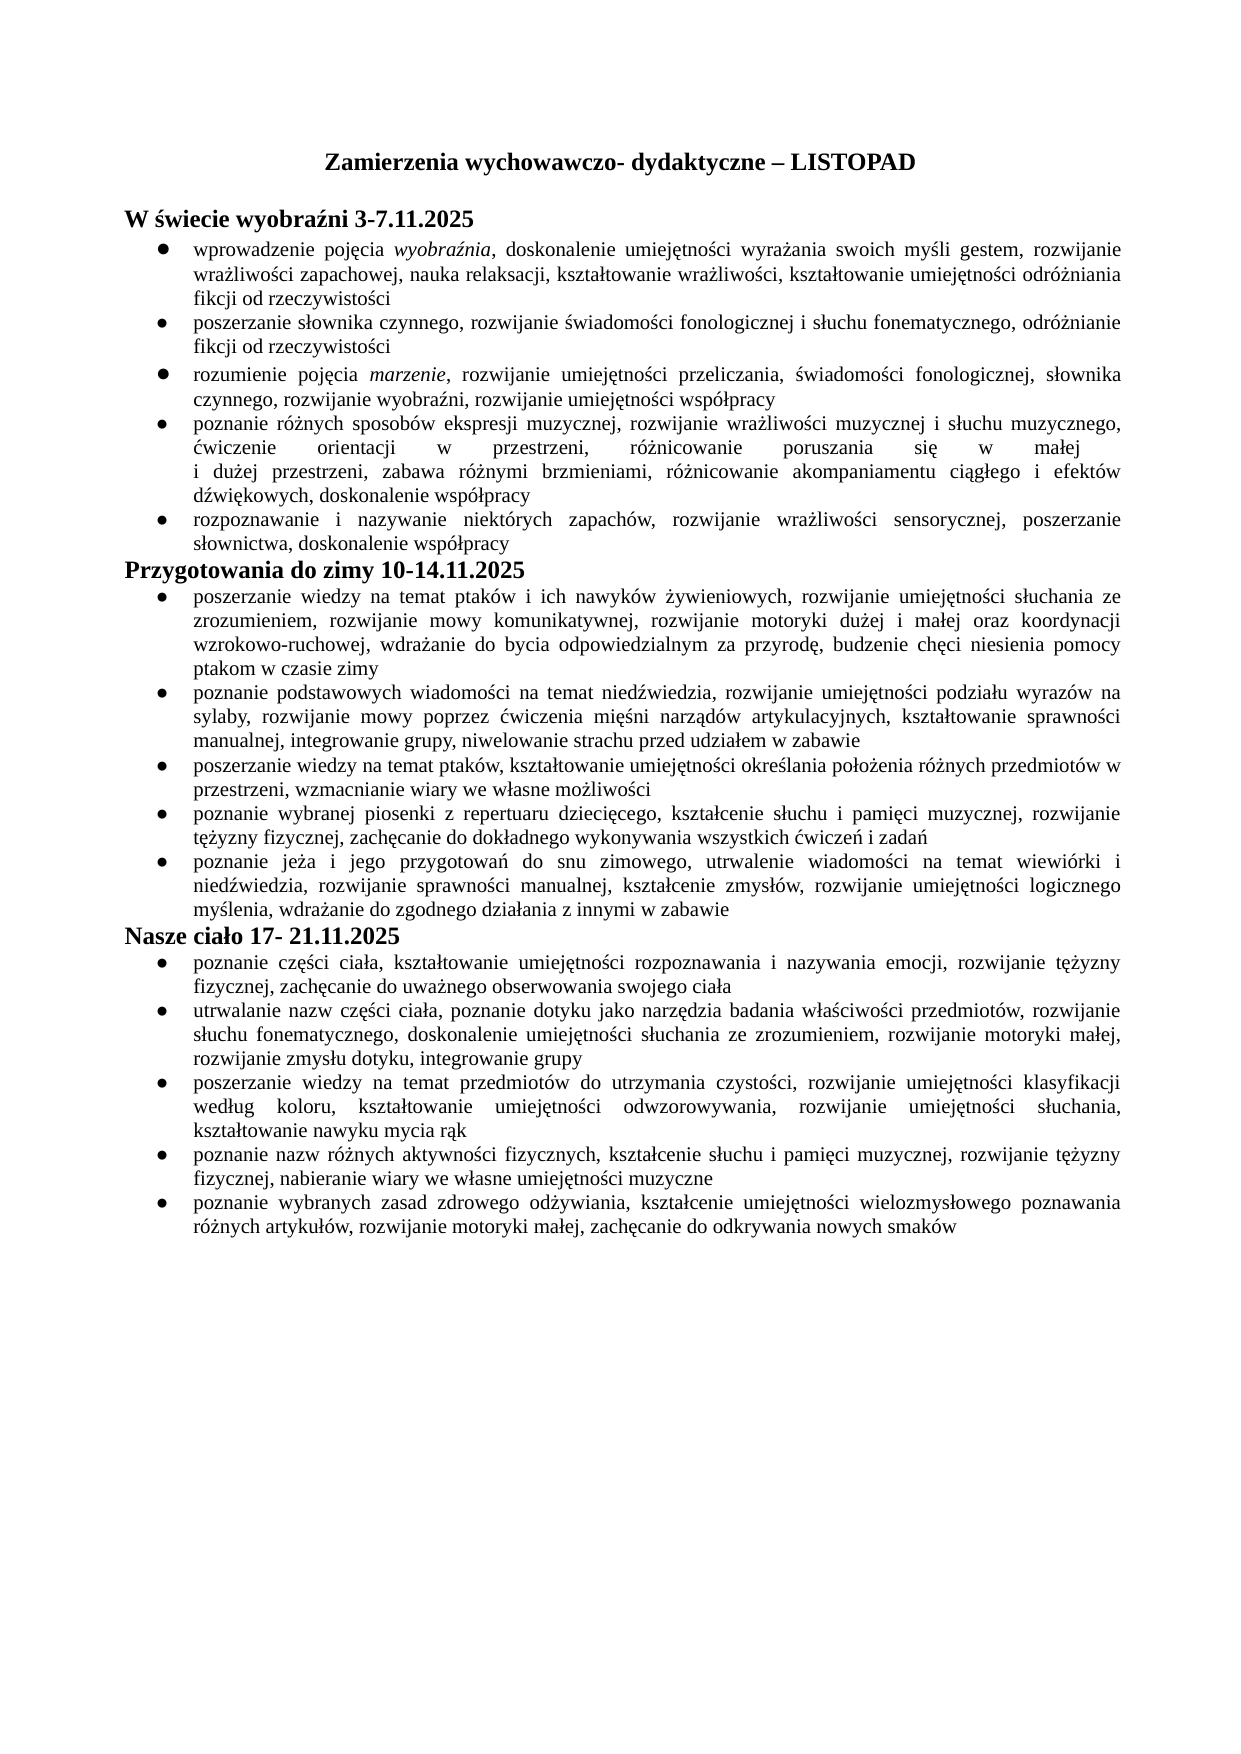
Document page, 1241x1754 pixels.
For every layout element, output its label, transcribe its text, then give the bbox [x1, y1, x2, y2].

list poznanie wybranych zasad zdrowego odżywiania, kształcenie umiejętności wielozmysłowego poznawania różnych artykułów, rozwijanie motoryki małej, zachęcanie do odkrywania nowych smaków [156, 1190, 1122, 1238]
list rozpoznawanie i nazywanie niektórych zapachów, rozwijanie wrażliwości sensorycznej, poszerzanie słownictwa, doskonalenie współpracy [156, 507, 1122, 555]
list poznanie wybranej piosenki z repertuaru dziecięcego, kształcenie słuchu i pamięci muzycznej, rozwijanie tężyzny fizycznej, zachęcanie do dokładnego wykonywania wszystkich ćwiczeń i zadań [156, 801, 1122, 849]
text Przygotowania do zimy 10-14.11.2025 [118, 555, 1122, 584]
text Zamierzenia wychowawczo- dydaktyczne – LISTOPAD [118, 147, 1122, 176]
list poznanie nazw różnych aktywności fizycznych, kształcenie słuchu i pamięci muzycznej, rozwijanie tężyzny fizycznej, nabieranie wiary we własne umiejętności muzyczne [156, 1142, 1122, 1190]
list poznanie różnych sposobów ekspresji muzycznej, rozwijanie wrażliwości muzycznej i słuchu muzycznego, ćwiczenie orientacji w przestrzeni, różnicowanie poruszania się w małej i dużej przestrzeni, zabawa różnymi brzmieniami, różnicowanie akompaniamentu ciągłego i efektów dźwiękowych, doskonalenie współpracy [156, 411, 1122, 507]
list poznanie jeża i jego przygotowań do snu zimowego, utrwalenie wiadomości na temat wiewiórki i niedźwiedzia, rozwijanie sprawności manualnej, kształcenie zmysłów, rozwijanie umiejętności logicznego myślenia, wdrażanie do zgodnego działania z innymi w zabawie [156, 849, 1122, 921]
list utrwalanie nazw części ciała, poznanie dotyku jako narzędzia badania właściwości przedmiotów, rozwijanie słuchu fonematycznego, doskonalenie umiejętności słuchania ze zrozumieniem, rozwijanie motoryki małej, rozwijanie zmysłu dotyku, integrowanie grupy [156, 998, 1122, 1070]
list poznanie części ciała, kształtowanie umiejętności rozpoznawania i nazywania emocji, rozwijanie tężyzny fizycznej, zachęcanie do uważnego obserwowania swojego ciała [156, 950, 1122, 998]
list poznanie podstawowych wiadomości na temat niedźwiedzia, rozwijanie umiejętności podziału wyrazów na sylaby, rozwijanie mowy poprzez ćwiczenia mięśni narządów artykulacyjnych, kształtowanie sprawności manualnej, integrowanie grupy, niwelowanie strachu przed udziałem w zabawie [156, 680, 1122, 752]
list poszerzanie wiedzy na temat ptaków, kształtowanie umiejętności określania położenia różnych przedmiotów w przestrzeni, wzmacnianie wiary we własne możliwości [156, 752, 1122, 801]
list rozumienie pojęcia marzenie, rozwijanie umiejętności przeliczania, świadomości fonologicznej, słownika czynnego, rozwijanie wyobraźni, rozwijanie umiejętności współpracy [156, 358, 1122, 411]
list poszerzanie wiedzy na temat ptaków i ich nawyków żywieniowych, rozwijanie umiejętności słuchania ze zrozumieniem, rozwijanie mowy komunikatywnej, rozwijanie motoryki dużej i małej oraz koordynacji wzrokowo-ruchowej, wdrażanie do bycia odpowiedzialnym za przyrodę, budzenie chęci niesienia pomocy ptakom w czasie zimy [156, 584, 1122, 680]
list poszerzanie wiedzy na temat przedmiotów do utrzymania czystości, rozwijanie umiejętności klasyfikacji według koloru, kształtowanie umiejętności odwzorowywania, rozwijanie umiejętności słuchania, kształtowanie nawyku mycia rąk [156, 1070, 1122, 1142]
list wprowadzenie pojęcia wyobraźnia, doskonalenie umiejętności wyrażania swoich myśli gestem, rozwijanie wrażliwości zapachowej, nauka relaksacji, kształtowanie wrażliwości, kształtowanie umiejętności odróżniania fikcji od rzeczywistości [156, 233, 1122, 310]
text Nasze ciało 17- 21.11.2025 [118, 921, 1122, 950]
text W świecie wyobraźni 3-7.11.2025 [118, 204, 1122, 233]
list poszerzanie słownika czynnego, rozwijanie świadomości fonologicznej i słuchu fonematycznego, odróżnianie fikcji od rzeczywistości [156, 310, 1122, 358]
